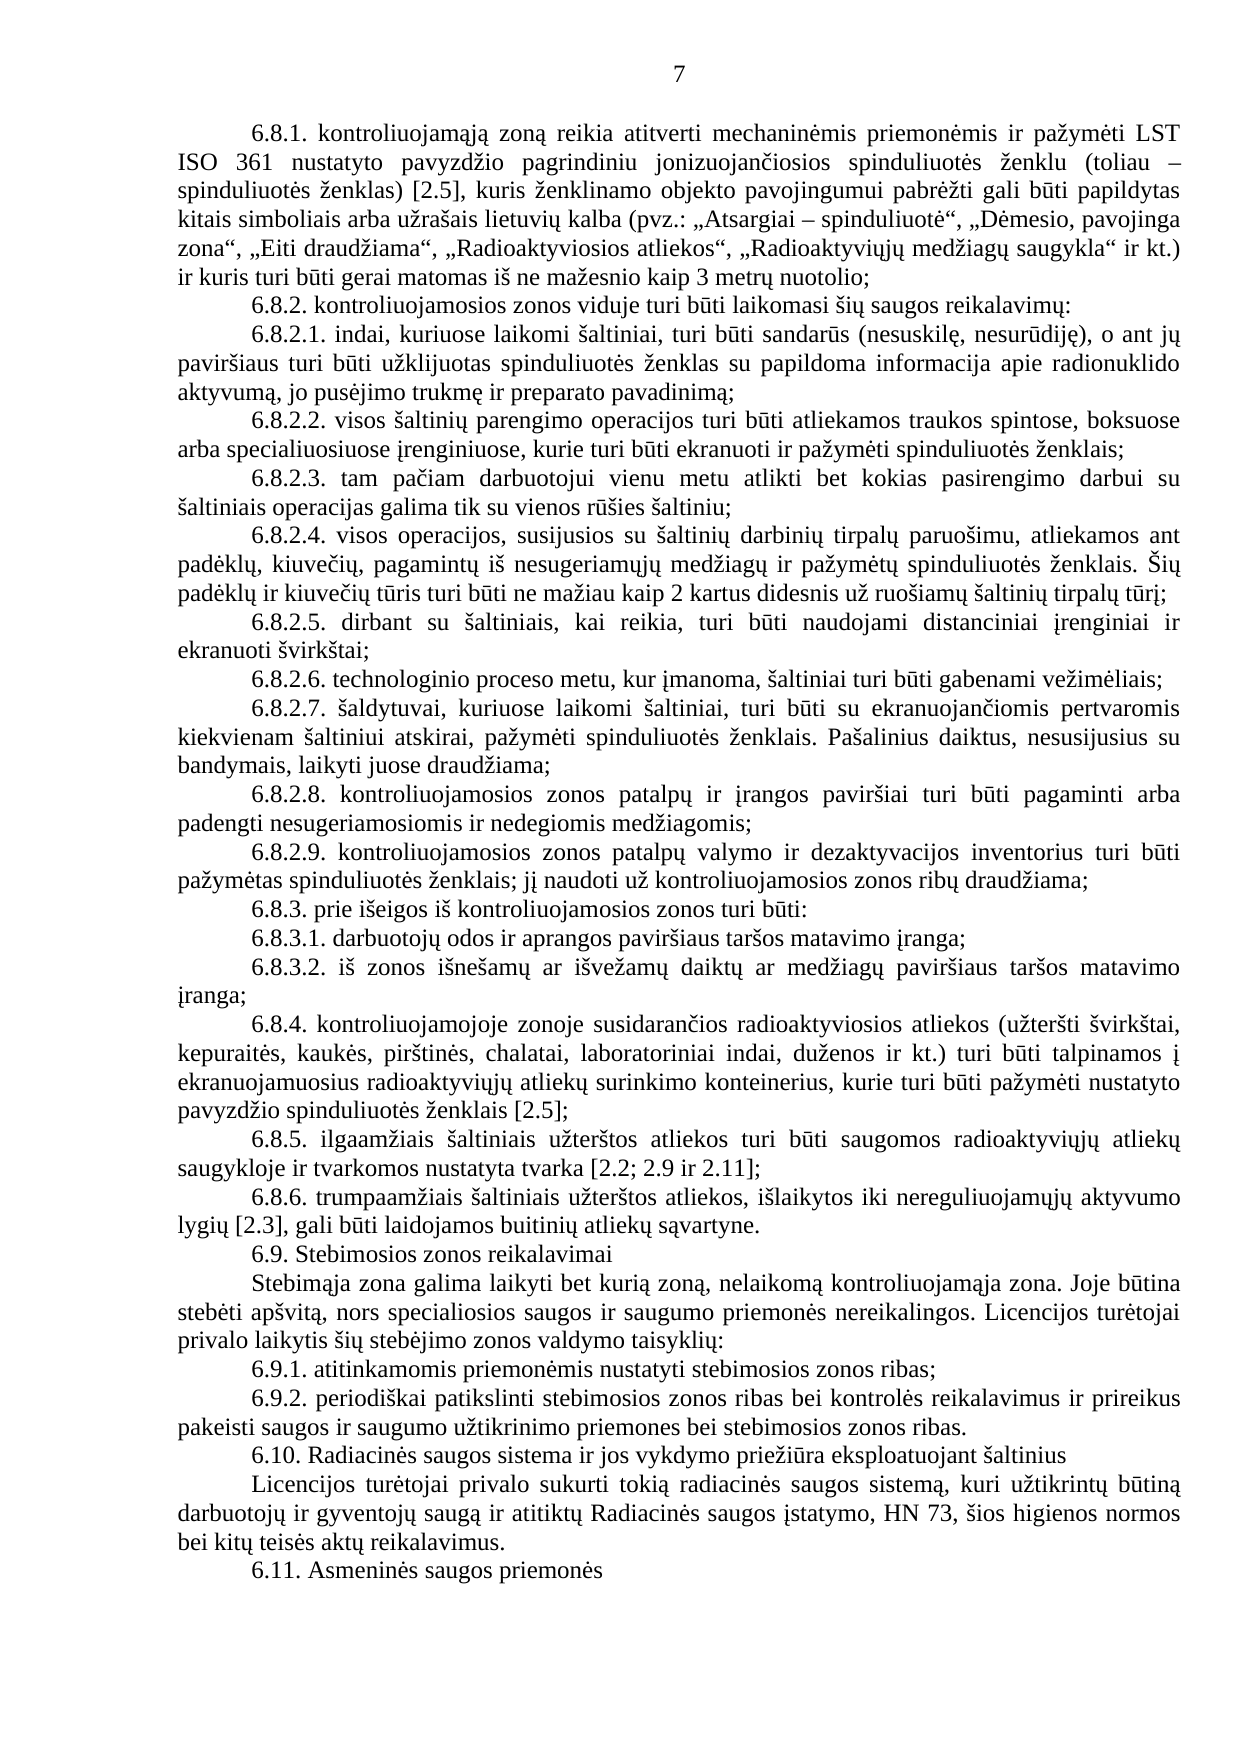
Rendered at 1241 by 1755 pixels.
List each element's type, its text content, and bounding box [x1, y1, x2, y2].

text 6.8.2.4. visos operacijos, susijusios su šaltinių darbinių tirpalų paruošimu, atliekamos ant padėklų, kiuvečių, pagamintų iš nesugeriamųjų medžiagų ir pažymėtų spinduliuotės ženklais. Šių padėklų ir kiuvečių tūris turi būti ne mažiau kaip 2 kartus didesnis už ruošiamų šaltinių tirpalų tūrį; [177, 521, 1181, 607]
text 6.8.2.3. tam pačiam darbuotojui vienu metu atlikti bet kokias pasirengimo darbui su šaltiniais operacijas galima tik su vienos rūšies šaltiniu; [177, 463, 1181, 521]
text Stebimąja zona galima laikyti bet kurią zoną, nelaikomą kontroliuojamąja zona. Joje būtina stebėti apšvitą, nors specialiosios saugos ir saugumo priemonės nereikalingos. Licencijos turėtojai privalo laikytis šių stebėjimo zonos valdymo taisyklių: [177, 1268, 1181, 1354]
text 6.11. Asmeninės saugos priemonės [177, 1556, 1181, 1584]
text 6.10. Radiacinės saugos sistema ir jos vykdymo priežiūra eksploatuojant šaltinius [177, 1441, 1181, 1469]
text 6.9.1. atitinkamomis priemonėmis nustatyti stebimosios zonos ribas; [177, 1354, 1181, 1383]
text 6.9. Stebimosios zonos reikalavimai [177, 1239, 1181, 1268]
text 6.8.3.1. darbuotojų odos ir aprangos paviršiaus taršos matavimo įranga; [177, 923, 1181, 952]
text 6.8.2.1. indai, kuriuose laikomi šaltiniai, turi būti sandarūs (nesuskilę, nesurūdiję), o ant jų paviršiaus turi būti užklijuotas spinduliuotės ženklas su papildoma informacija apie radionuklido aktyvumą, jo pusėjimo trukmę ir preparato pavadinimą; [177, 319, 1181, 406]
text 6.8.1. kontroliuojamąją zoną reikia atitverti mechaninėmis priemonėmis ir pažymėti LST ISO 361 nustatyto pavyzdžio pagrindiniu jonizuojančiosios spinduliuotės ženklu (toliau – spinduliuotės ženklas) [2.5], kuris ženklinamo objekto pavojingumui pabrėžti gali būti papildytas kitais simboliais arba užrašais lietuvių kalba (pvz.: „Atsargiai – spinduliuotė“, „Dėmesio, pavojinga zona“, „Eiti draudžiama“, „Radioaktyviosios atliekos“, „Radioaktyviųjų medžiagų saugykla“ ir kt.) ir kuris turi būti gerai matomas iš ne mažesnio kaip 3 metrų nuotolio; [177, 118, 1181, 291]
text 6.8.2.6. technologinio proceso metu, kur įmanoma, šaltiniai turi būti gabenami vežimėliais; [177, 664, 1181, 693]
text 6.8.6. trumpaamžiais šaltiniais užterštos atliekos, išlaikytos iki nereguliuojamųjų aktyvumo lygių [2.3], gali būti laidojamos buitinių atliekų sąvartyne. [177, 1182, 1181, 1239]
text 6.8.2.5. dirbant su šaltiniais, kai reikia, turi būti naudojami distanciniai įrenginiai ir ekranuoti švirkštai; [177, 607, 1181, 664]
text 6.8.5. ilgaamžiais šaltiniais užterštos atliekos turi būti saugomos radioaktyviųjų atliekų saugykloje ir tvarkomos nustatyta tvarka [2.2; 2.9 ir 2.11]; [177, 1124, 1181, 1182]
text Licencijos turėtojai privalo sukurti tokią radiacinės saugos sistemą, kuri užtikrintų būtiną darbuotojų ir gyventojų saugą ir atitiktų Radiacinės saugos įstatymo, HN 73, šios higienos normos bei kitų teisės aktų reikalavimus. [177, 1469, 1181, 1556]
text 6.8.2.7. šaldytuvai, kuriuose laikomi šaltiniai, turi būti su ekranuojančiomis pertvaromis kiekvienam šaltiniui atskirai, pažymėti spinduliuotės ženklais. Pašalinius daiktus, nesusijusius su bandymais, laikyti juose draudžiama; [177, 693, 1181, 779]
text 6.8.2.8. kontroliuojamosios zonos patalpų ir įrangos paviršiai turi būti pagaminti arba padengti nesugeriamosiomis ir nedegiomis medžiagomis; [177, 779, 1181, 837]
text 6.8.2.9. kontroliuojamosios zonos patalpų valymo ir dezaktyvacijos inventorius turi būti pažymėtas spinduliuotės ženklais; jį naudoti už kontroliuojamosios zonos ribų draudžiama; [177, 837, 1181, 894]
text 6.8.3.2. iš zonos išnešamų ar išvežamų daiktų ar medžiagų paviršiaus taršos matavimo įranga; [177, 952, 1181, 1009]
text 6.8.2. kontroliuojamosios zonos viduje turi būti laikomasi šių saugos reikalavimų: [177, 291, 1181, 319]
text 6.8.4. kontroliuojamojoje zonoje susidarančios radioaktyviosios atliekos (užteršti švirkštai, kepuraitės, kaukės, pirštinės, chalatai, laboratoriniai indai, duženos ir kt.) turi būti talpinamos į ekranuojamuosius radioaktyviųjų atliekų surinkimo konteinerius, kurie turi būti pažymėti nustatyto pavyzdžio spinduliuotės ženklais [2.5]; [177, 1009, 1181, 1124]
text 6.9.2. periodiškai patikslinti stebimosios zonos ribas bei kontrolės reikalavimus ir prireikus pakeisti saugos ir saugumo užtikrinimo priemones bei stebimosios zonos ribas. [177, 1383, 1181, 1441]
text 6.8.2.2. visos šaltinių parengimo operacijos turi būti atliekamos traukos spintose, boksuose arba specialiuosiuose įrenginiuose, kurie turi būti ekranuoti ir pažymėti spinduliuotės ženklais; [177, 406, 1181, 463]
text 6.8.3. prie išeigos iš kontroliuojamosios zonos turi būti: [177, 894, 1181, 923]
